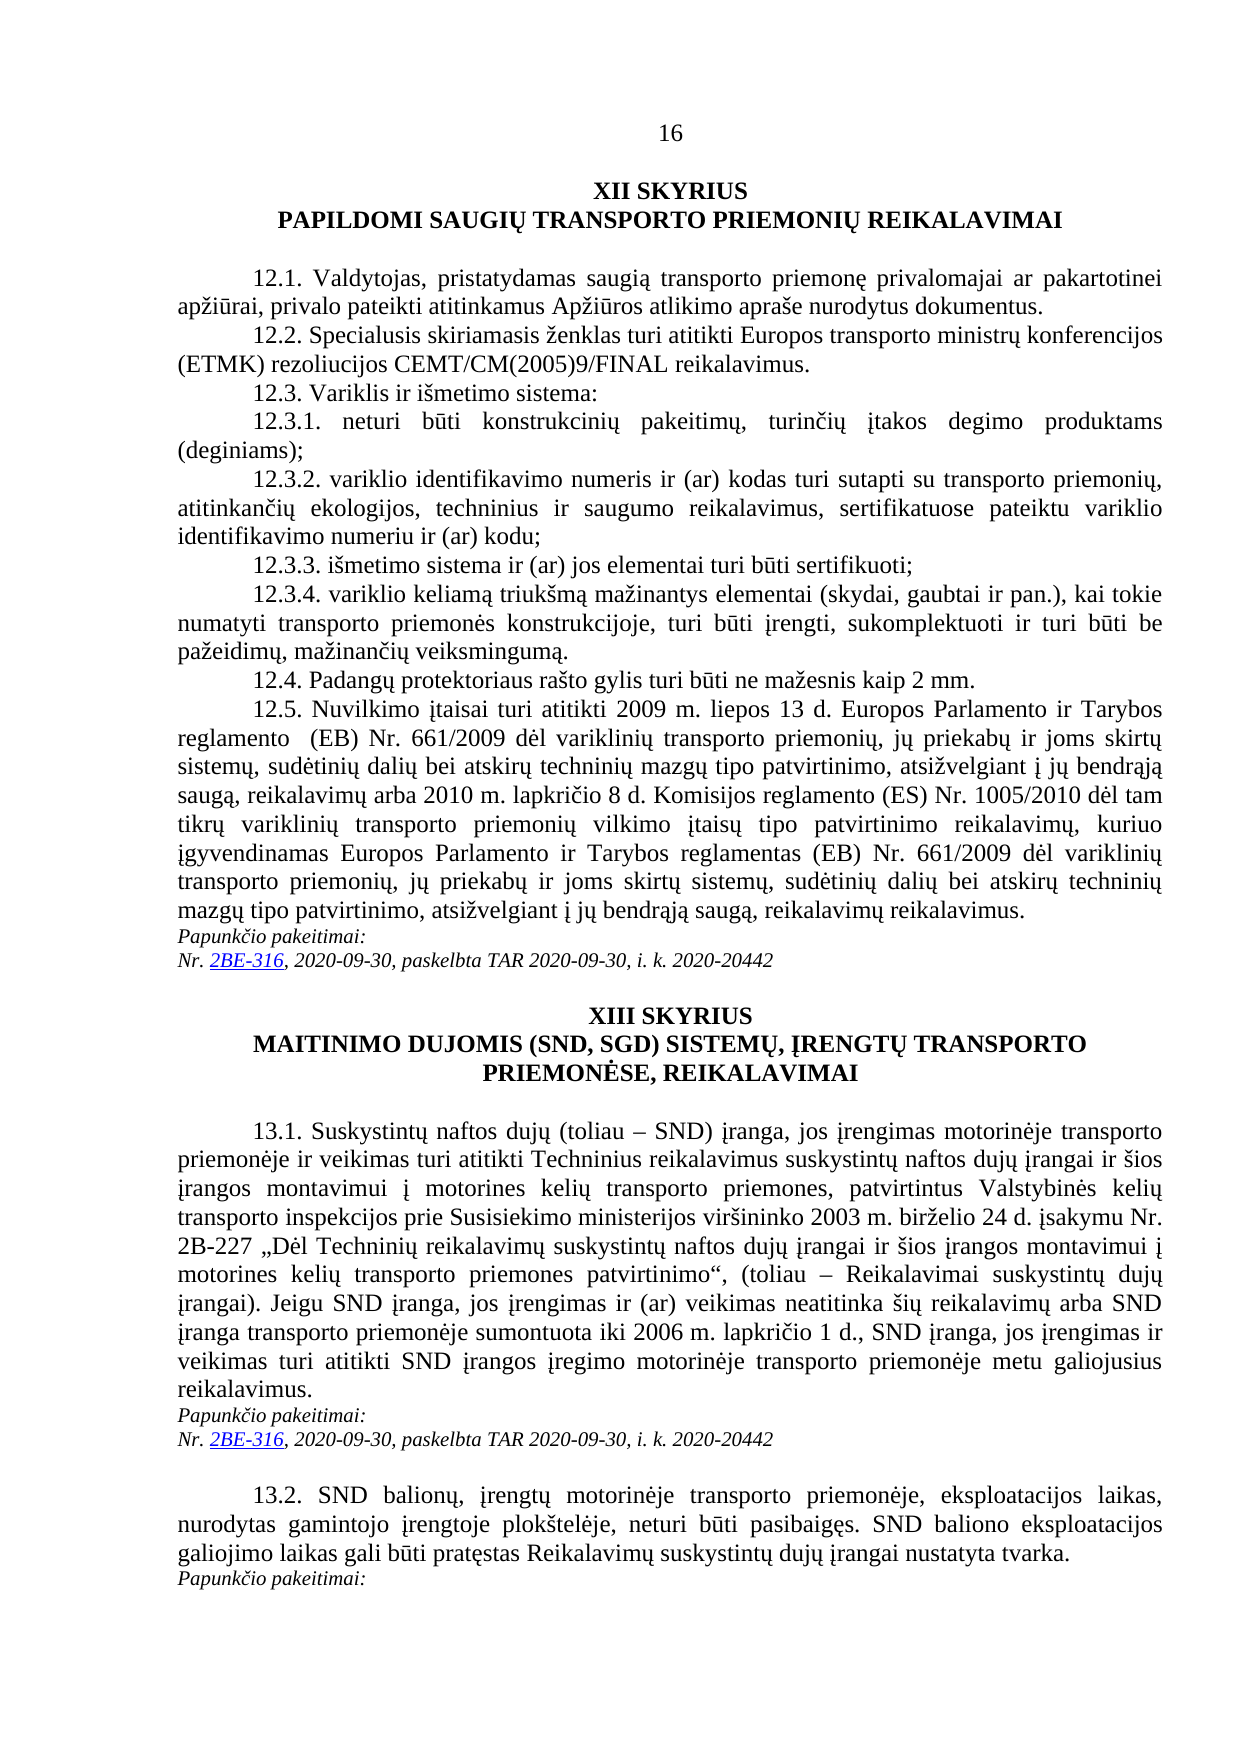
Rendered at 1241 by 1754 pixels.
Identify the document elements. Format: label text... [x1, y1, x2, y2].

text XIII SKYRIUS [177, 1001, 1163, 1029]
text 12.3. Variklis ir išmetimo sistema: [177, 378, 1163, 406]
text XII SKYRIUS [177, 176, 1163, 205]
text Papunkčio pakeitimai: [177, 1566, 1163, 1590]
text MAITINIMO DUJOMIS (SND, SGD) SISTEMŲ, ĮRENGTŲ TRANSPORTO PRIEMONĖSE, REIKALAVIMAI [177, 1029, 1163, 1087]
text Nr. 2BE-316, 2020-09-30, paskelbta TAR 2020-09-30, i. k. 2020-20442 [177, 1427, 1163, 1451]
text 12.3.3. išmetimo sistema ir (ar) jos elementai turi būti sertifikuoti; [177, 550, 1163, 579]
text 12.2. Specialusis skiriamasis ženklas turi atitikti Europos transporto ministrų konferencijos (ETMK) rezoliucijos CEMT/CM(2005)9/FINAL reikalavimus. [177, 320, 1163, 378]
text Nr. 2BE-316, 2020-09-30, paskelbta TAR 2020-09-30, i. k. 2020-20442 [177, 948, 1163, 972]
text 12.3.2. variklio identifikavimo numeris ir (ar) kodas turi sutapti su transporto priemonių, atitinkančių ekologijos, techninius ir saugumo reikalavimus, sertifikatuose pateiktu variklio identifikavimo numeriu ir (ar) kodu; [177, 464, 1163, 550]
text PAPILDOMI SAUGIŲ TRANSPORTO PRIEMONIŲ REIKALAVIMAI [177, 205, 1163, 234]
text 12.3.1. neturi būti konstrukcinių pakeitimų, turinčių įtakos degimo produktams (deginiams); [177, 406, 1163, 464]
text 12.5. Nuvilkimo įtaisai turi atitikti 2009 m. liepos 13 d. Europos Parlamento ir Tarybos reglamento (EB) Nr. 661/2009 dėl variklinių transporto priemonių, jų priekabų ir joms skirtų sistemų, sudėtinių dalių bei atskirų techninių mazgų tipo patvirtinimo, atsižvelgiant į jų bendrąją saugą, reikalavimų arba 2010 m. lapkričio 8 d. Komisijos reglamento (ES) Nr. 1005/2010 dėl tam tikrų variklinių transporto priemonių vilkimo įtaisų tipo patvirtinimo reikalavimų, kuriuo įgyvendinamas Europos Parlamento ir Tarybos reglamentas (EB) Nr. 661/2009 dėl variklinių transporto priemonių, jų priekabų ir joms skirtų sistemų, sudėtinių dalių bei atskirų techninių mazgų tipo patvirtinimo, atsižvelgiant į jų bendrąją saugą, reikalavimų reikalavimus. [177, 694, 1163, 924]
text 13.2. SND balionų, įrengtų motorinėje transporto priemonėje, eksploatacijos laikas, nurodytas gamintojo įrengtoje plokštelėje, neturi būti pasibaigęs. SND baliono eksploatacijos galiojimo laikas gali būti pratęstas Reikalavimų suskystintų dujų įrangai nustatyta tvarka. [177, 1480, 1163, 1566]
text 12.1. Valdytojas, pristatydamas saugią transporto priemonę privalomajai ar pakartotinei apžiūrai, privalo pateikti atitinkamus Apžiūros atlikimo apraše nurodytus dokumentus. [177, 263, 1163, 320]
text 12.3.4. variklio keliamą triukšmą mažinantys elementai (skydai, gaubtai ir pan.), kai tokie numatyti transporto priemonės konstrukcijoje, turi būti įrengti, sukomplektuoti ir turi būti be pažeidimų, mažinančių veiksmingumą. [177, 579, 1163, 665]
text 13.1. Suskystintų naftos dujų (toliau – SND) įranga, jos įrengimas motorinėje transporto priemonėje ir veikimas turi atitikti Techninius reikalavimus suskystintų naftos dujų įrangai ir šios įrangos montavimui į motorines kelių transporto priemones, patvirtintus Valstybinės kelių transporto inspekcijos prie Susisiekimo ministerijos viršininko 2003 m. birželio 24 d. įsakymu Nr. 2B-227 „Dėl Techninių reikalavimų suskystintų naftos dujų įrangai ir šios įrangos montavimui į motorines kelių transporto priemones patvirtinimo“, (toliau – Reikalavimai suskystintų dujų įrangai). Jeigu SND įranga, jos įrengimas ir (ar) veikimas neatitinka šių reikalavimų arba SND įranga transporto priemonėje sumontuota iki 2006 m. lapkričio 1 d., SND įranga, jos įrengimas ir veikimas turi atitikti SND įrangos įregimo motorinėje transporto priemonėje metu galiojusius reikalavimus. [177, 1116, 1163, 1403]
text Papunkčio pakeitimai: [177, 924, 1163, 948]
text Papunkčio pakeitimai: [177, 1403, 1163, 1427]
text 12.4. Padangų protektoriaus rašto gylis turi būti ne mažesnis kaip 2 mm. [177, 665, 1163, 694]
